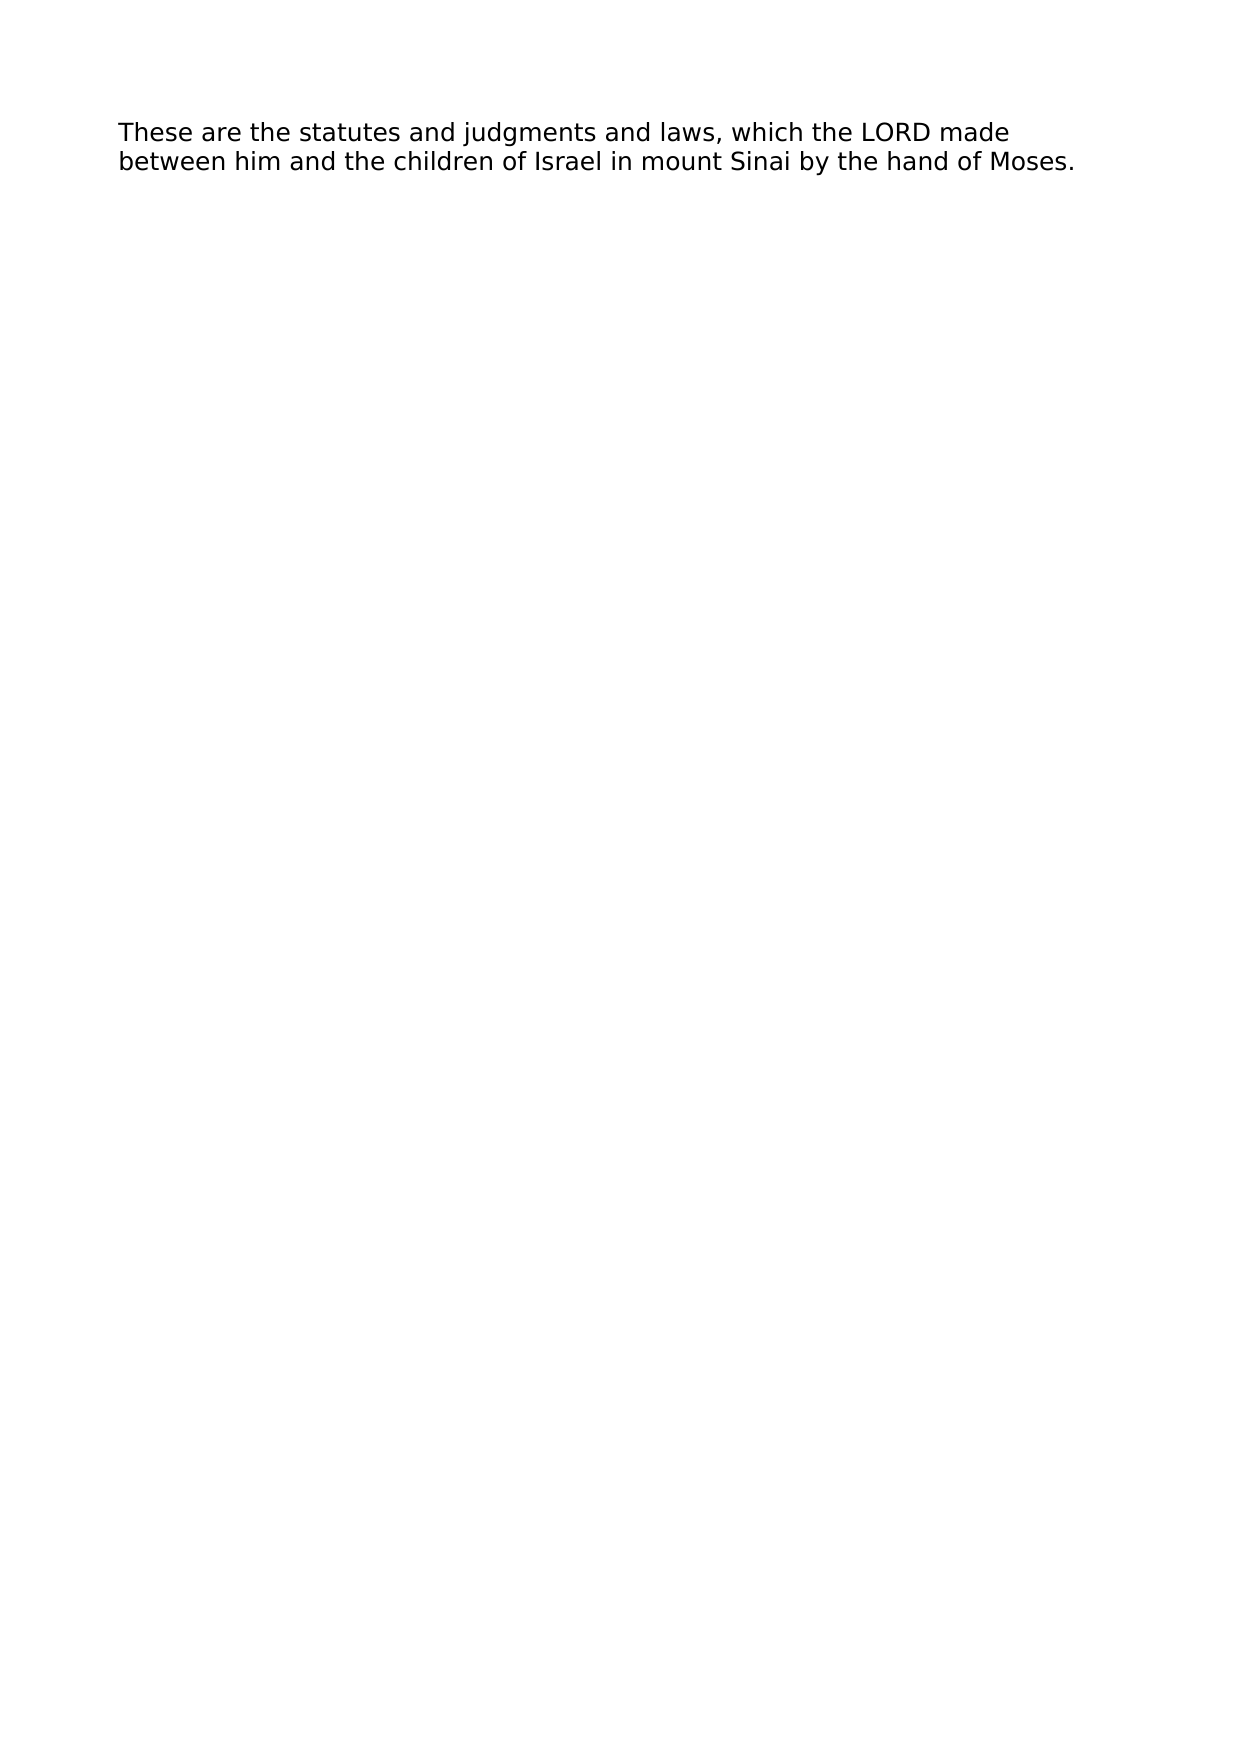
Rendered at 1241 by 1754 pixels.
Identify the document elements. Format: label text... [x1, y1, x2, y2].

text These are the statutes and judgments and laws, which the LORD made between him and the children of Israel in mount Sinai by the hand of Moses. [118, 118, 1122, 176]
